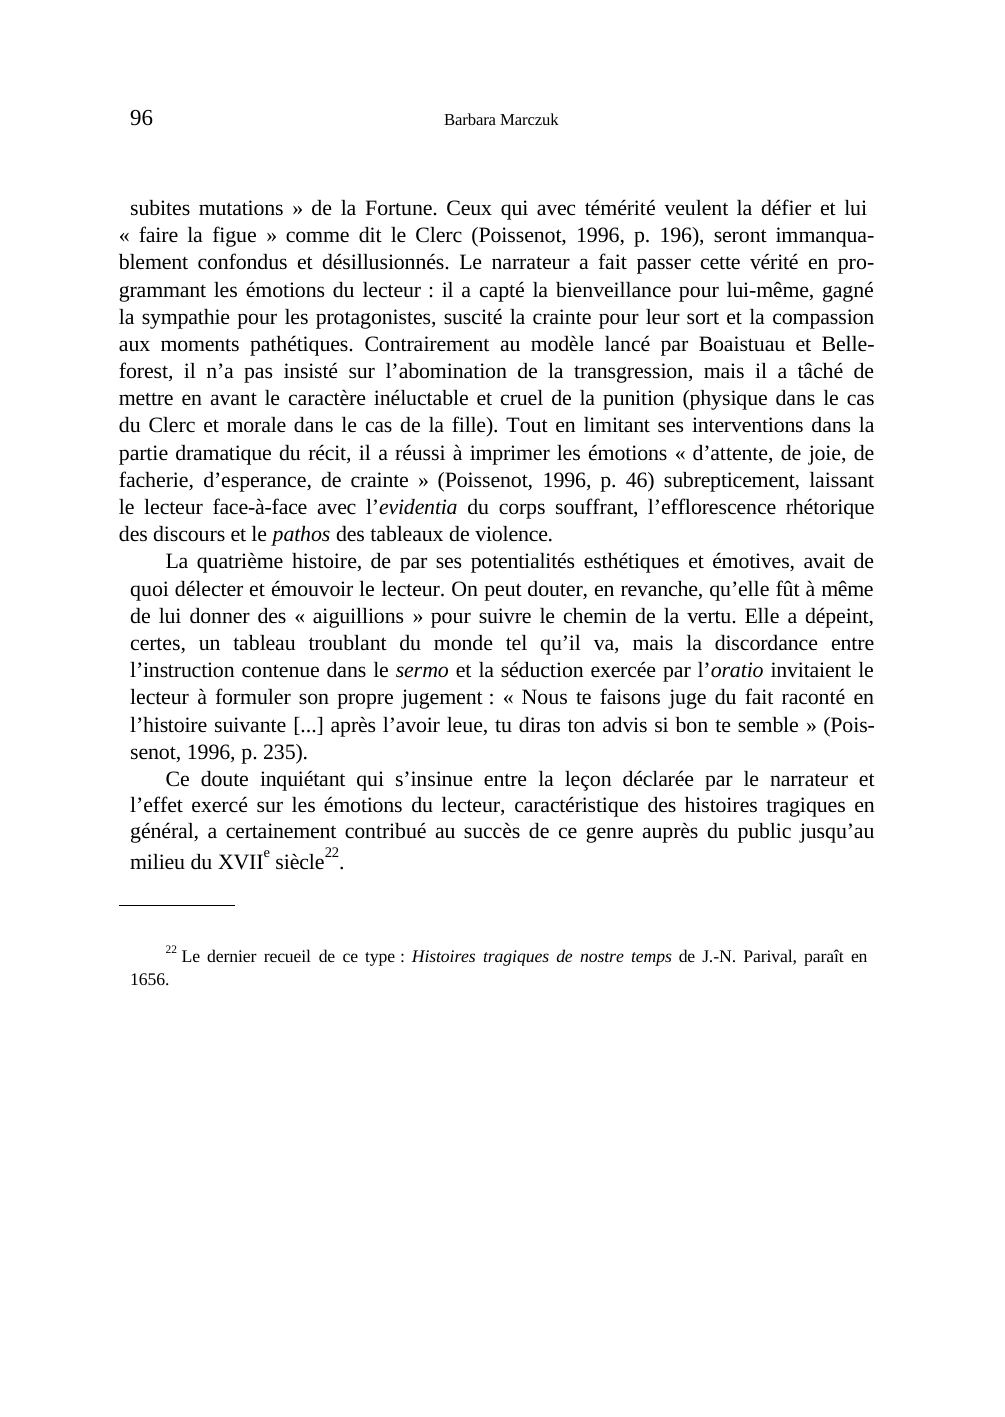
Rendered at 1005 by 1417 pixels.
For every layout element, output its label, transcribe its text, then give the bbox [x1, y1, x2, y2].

text 22 Le dernier recueil de ce type : Histoires tragiques de nostre temps de J.-N. Parival, paraît en 1656. [130, 942, 885, 989]
text Ce doute inquiétant qui s’insinue entre la leçon déclarée par le narrateur et l’effet exercé sur les émotions du lecteur, caractéristique des histoires tragiques en général, a certainement contribué au succès de ce genre auprès du public jusqu’au milieu du XVIIe siècle22. [130, 766, 875, 874]
text La quatrième histoire, de par ses potentialités esthétiques et émotives, avait de quoi délecter et émouvoir le lecteur. On peut douter, en revanche, qu’elle fût à même de lui donner des « aiguillions » pour suivre le chemin de la vertu. Elle a dépeint, certes, un tableau troublant du monde tel qu’il va, mais la discordance entre l’instruction contenue dans le sermo et la séduction exercée par l’oratio invitaient le lecteur à formuler son propre jugement : « Nous te faisons juge du fait raconté en l’histoire suivante [...] après l’avoir leue, tu diras ton advis si bon te semble » (Pois- senot, 1996, p. 235). [130, 548, 875, 764]
text « faire la figue » comme dit le Clerc (Poissenot, 1996, p. 196), seront immanqua- blement confondus et désillusionnés. Le narrateur a fait passer cette vérité en pro- grammant les émotions du lecteur : il a capté la bienveillance pour lui-même, gagné la sympathie pour les protagonistes, suscité la crainte pour leur sort et la compassion aux moments pathétiques. Contrairement au modèle lancé par Boaistuau et Belle- forest, il n’a pas insisté sur l’abomination de la transgression, mais il a tâché de mettre en avant le caractère inéluctable et cruel de la punition (physique dans le cas du Clerc et morale dans le cas de la fille). Tout en limitant ses interventions dans la partie dramatique du récit, il a réussi à imprimer les émotions « d’attente, de joie, de facherie, d’esperance, de crainte » (Poissenot, 1996, p. 46) subrepticement, laissant le lecteur face-à-face avec l’evidentia du corps souffrant, l’efflorescence rhétorique des discours et le pathos des tableaux de violence. [119, 222, 875, 546]
text subites mutations » de la Fortune. Ceux qui avec témérité veulent la défier et lui [130, 195, 885, 220]
